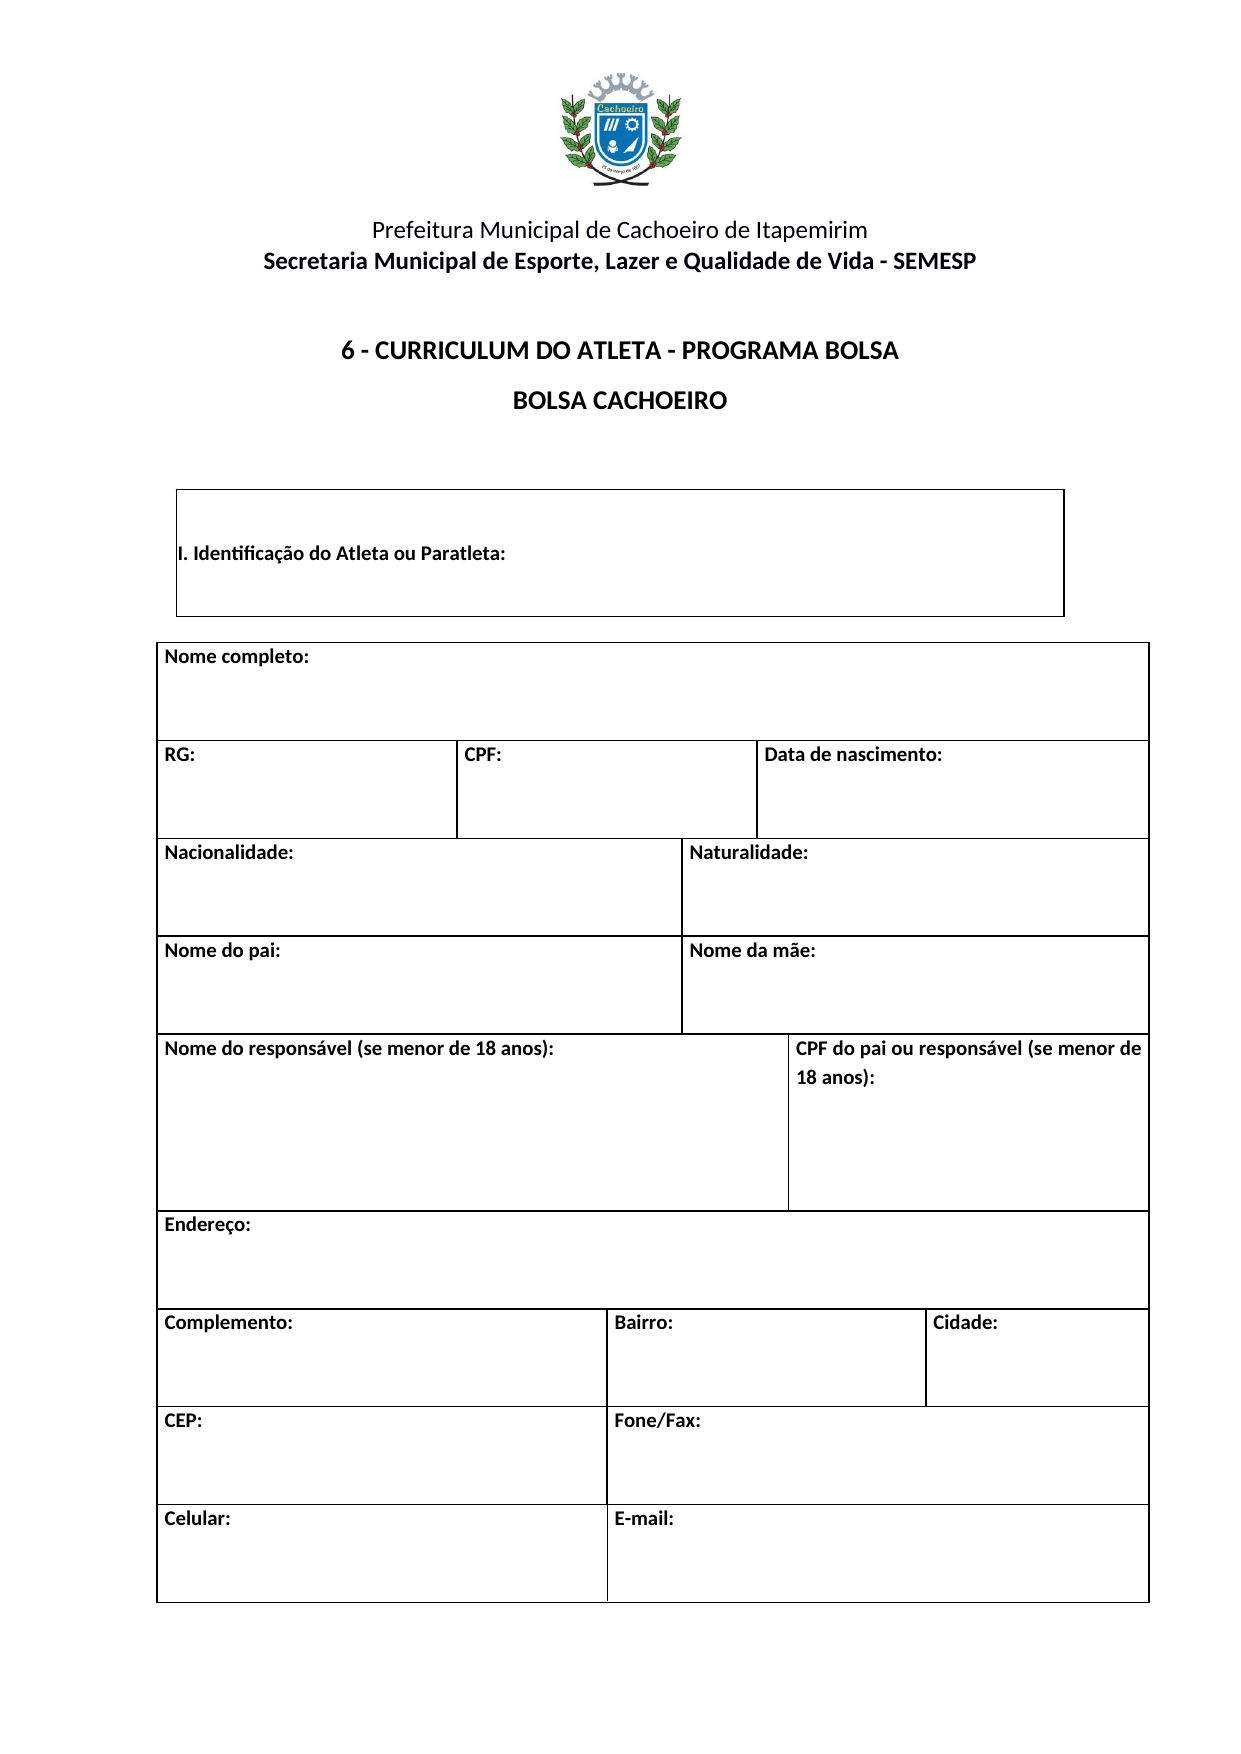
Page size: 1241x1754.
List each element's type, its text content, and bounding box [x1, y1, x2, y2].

table_cell Nome do responsável (se menor de 18 anos): [158, 1035, 788, 1210]
table_cell Celular: [158, 1505, 607, 1601]
table_cell CEP: [158, 1407, 606, 1503]
table_cell CPF do pai ou responsável (se menor de 18 anos): [789, 1035, 1148, 1210]
table_cell E-mail: [608, 1505, 1148, 1601]
table_cell Fone/Fax: [608, 1407, 1148, 1503]
table_cell Naturalidade: [683, 839, 1148, 935]
picture [555, 73, 686, 187]
table_cell Nome do pai: [158, 937, 681, 1033]
text I. Identificação do Atleta ou Paratleta: [177, 539, 1063, 566]
table_cell Bairro: [608, 1310, 925, 1406]
table_cell Data de nascimento: [758, 741, 1148, 837]
table_cell Cidade: [927, 1310, 1148, 1406]
table_header Nome completo: [158, 643, 1148, 740]
table_cell Complemento: [158, 1310, 606, 1406]
table_cell Nacionalidade: [158, 839, 681, 935]
text BOLSA CACHOEIRO [177, 383, 1063, 416]
table_cell CPF: [458, 741, 756, 837]
table_cell RG: [158, 741, 456, 837]
table_cell Nome da mãe: [683, 937, 1148, 1033]
text 6 - CURRICULUM DO ATLETA - PROGRAMA BOLSA [177, 333, 1063, 366]
table_cell Endereço: [158, 1212, 1148, 1308]
